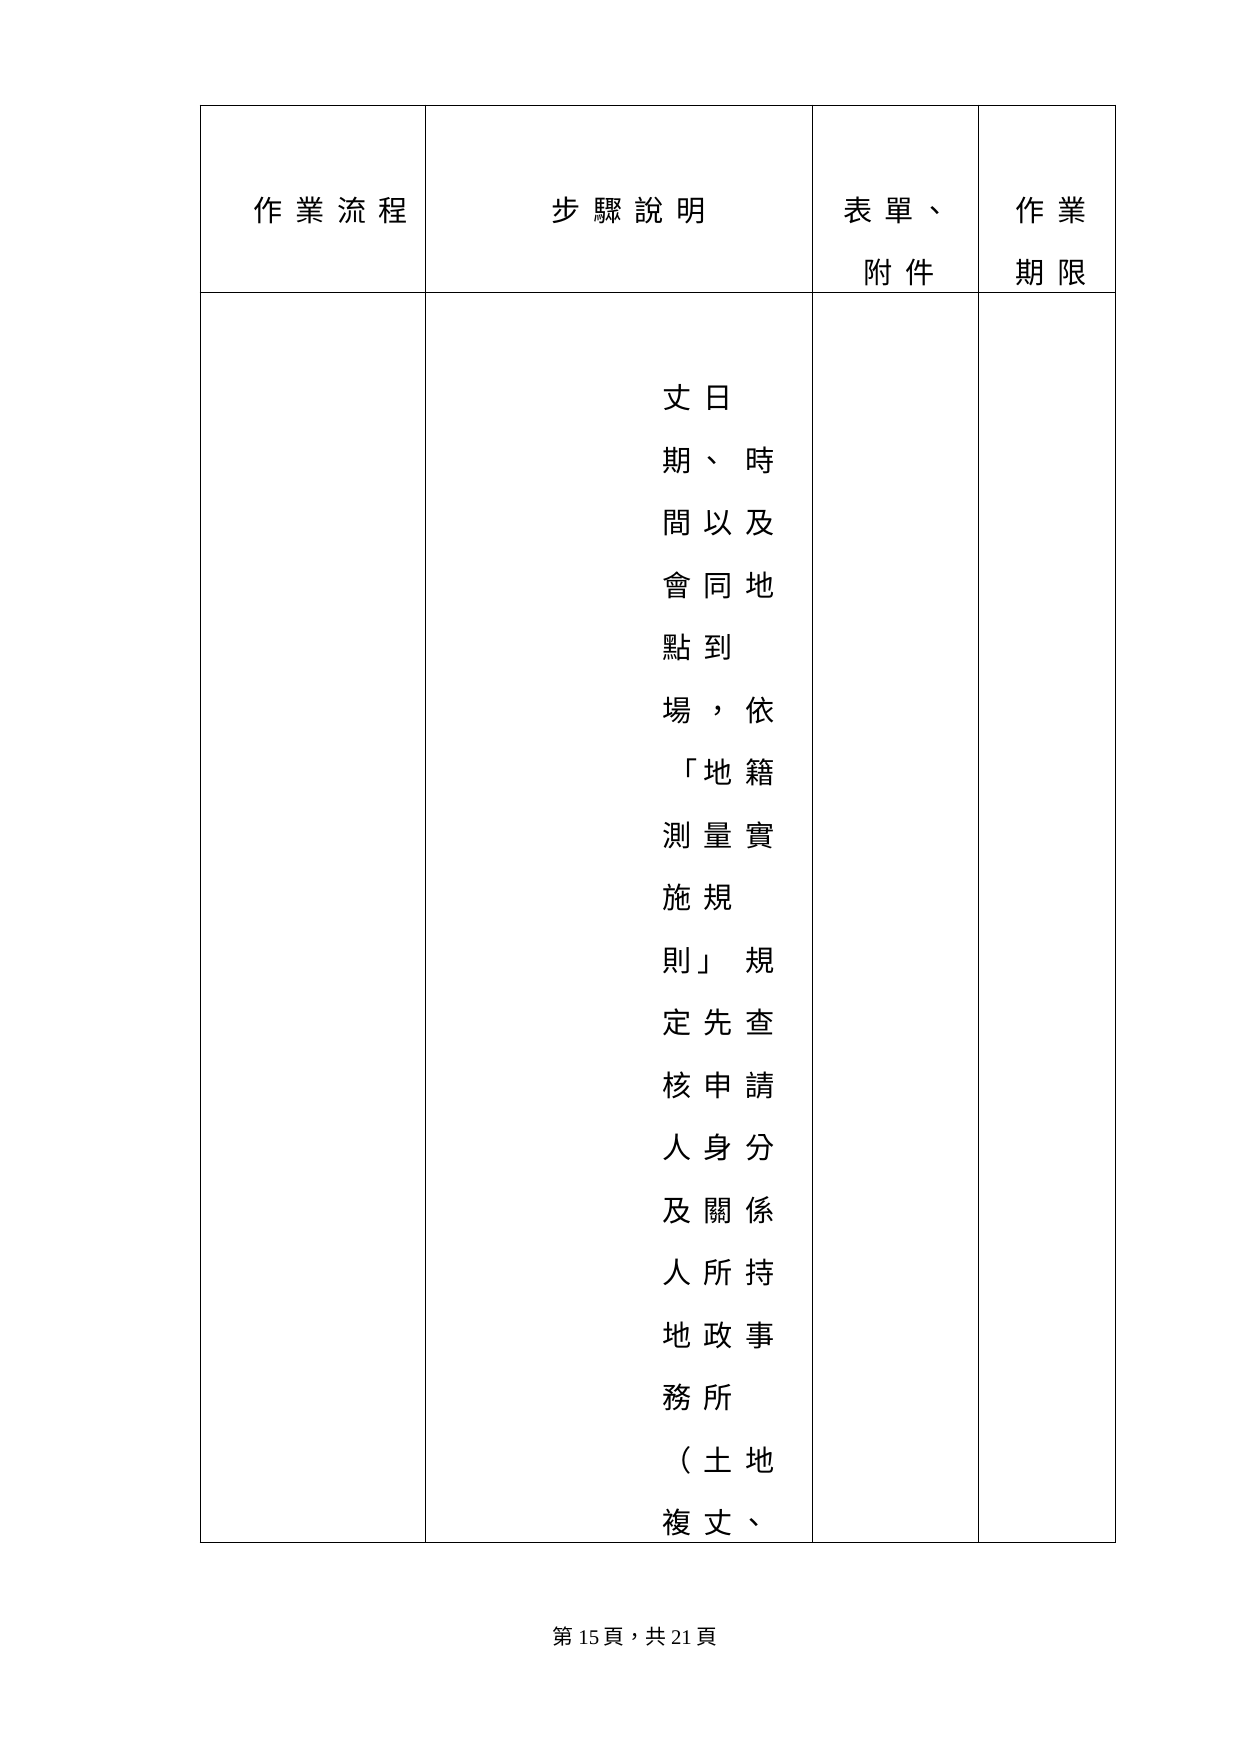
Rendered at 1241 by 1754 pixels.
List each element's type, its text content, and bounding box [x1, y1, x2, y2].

table_cell 實地勘查時，應依複丈日期、時間以及會同地點到場，依「地籍測量實施規則」規定先查核申請人身分及關係人所持地政事務所（土地複丈、建物測量）定期通知書是否相符。若申請人或代理人因故無法到場，得委託他人代理，但應檢附委託書。 勘查完畢後，依「地籍測量實施規則」規定，請申請人在土地複丈圖及地籍調查表簽名或蓋章。 [426, 293, 812, 1542]
table_header 作業流程 [201, 106, 425, 292]
table_header 表單、附件 [813, 106, 978, 292]
table_header 作業期限 [979, 106, 1115, 292]
table_cell [813, 293, 978, 1542]
table_cell [201, 293, 425, 1542]
table_header 步驟說明 [426, 106, 812, 292]
table_cell [979, 293, 1115, 1542]
